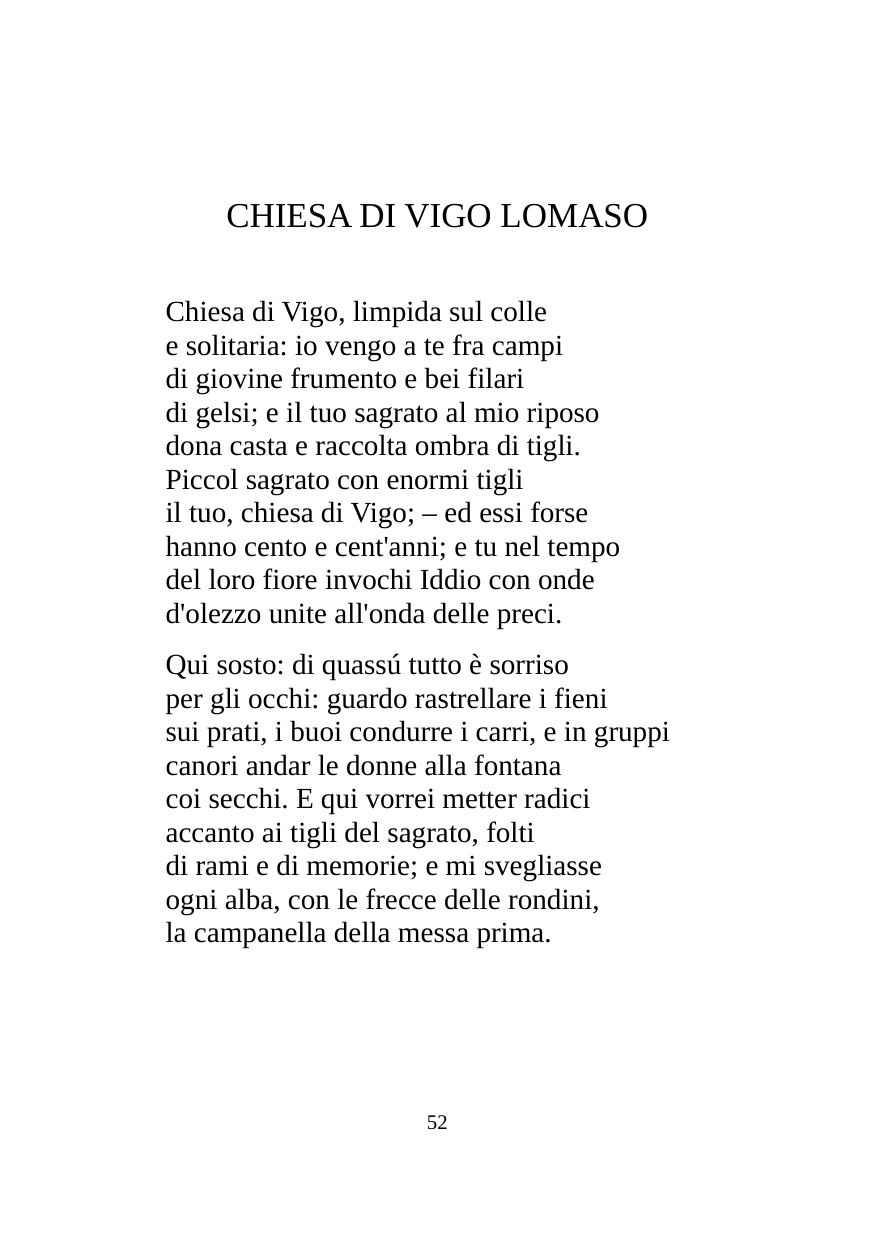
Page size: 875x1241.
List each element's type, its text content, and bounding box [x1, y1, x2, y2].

text Qui sosto: di quassú tutto è sorriso per gli occhi: guardo rastrellare i fieni sui prati, i buoi condurre i carri, e in gruppi canori andar le donne alla fontana coi secchi. E qui vorrei metter radici accanto ai tigli del sagrato, folti di rami e di memorie; e mi svegliasse ogni alba, con le frecce delle rondini, la campanella della messa prima. [165, 647, 768, 949]
subtitle CHIESA DI VIGO LOMASO [106, 195, 768, 235]
text Chiesa di Vigo, limpida sul colle e solitaria: io vengo a te fra campi di giovine frumento e bei filari di gelsi; e il tuo sagrato al mio riposo dona casta e raccolta ombra di tigli. Piccol sagrato con enormi tigli il tuo, chiesa di Vigo; – ed essi forse hanno cento e cent'anni; e tu nel tempo del loro fiore invochi Iddio con onde d'olezzo unite all'onda delle preci. [165, 294, 768, 629]
